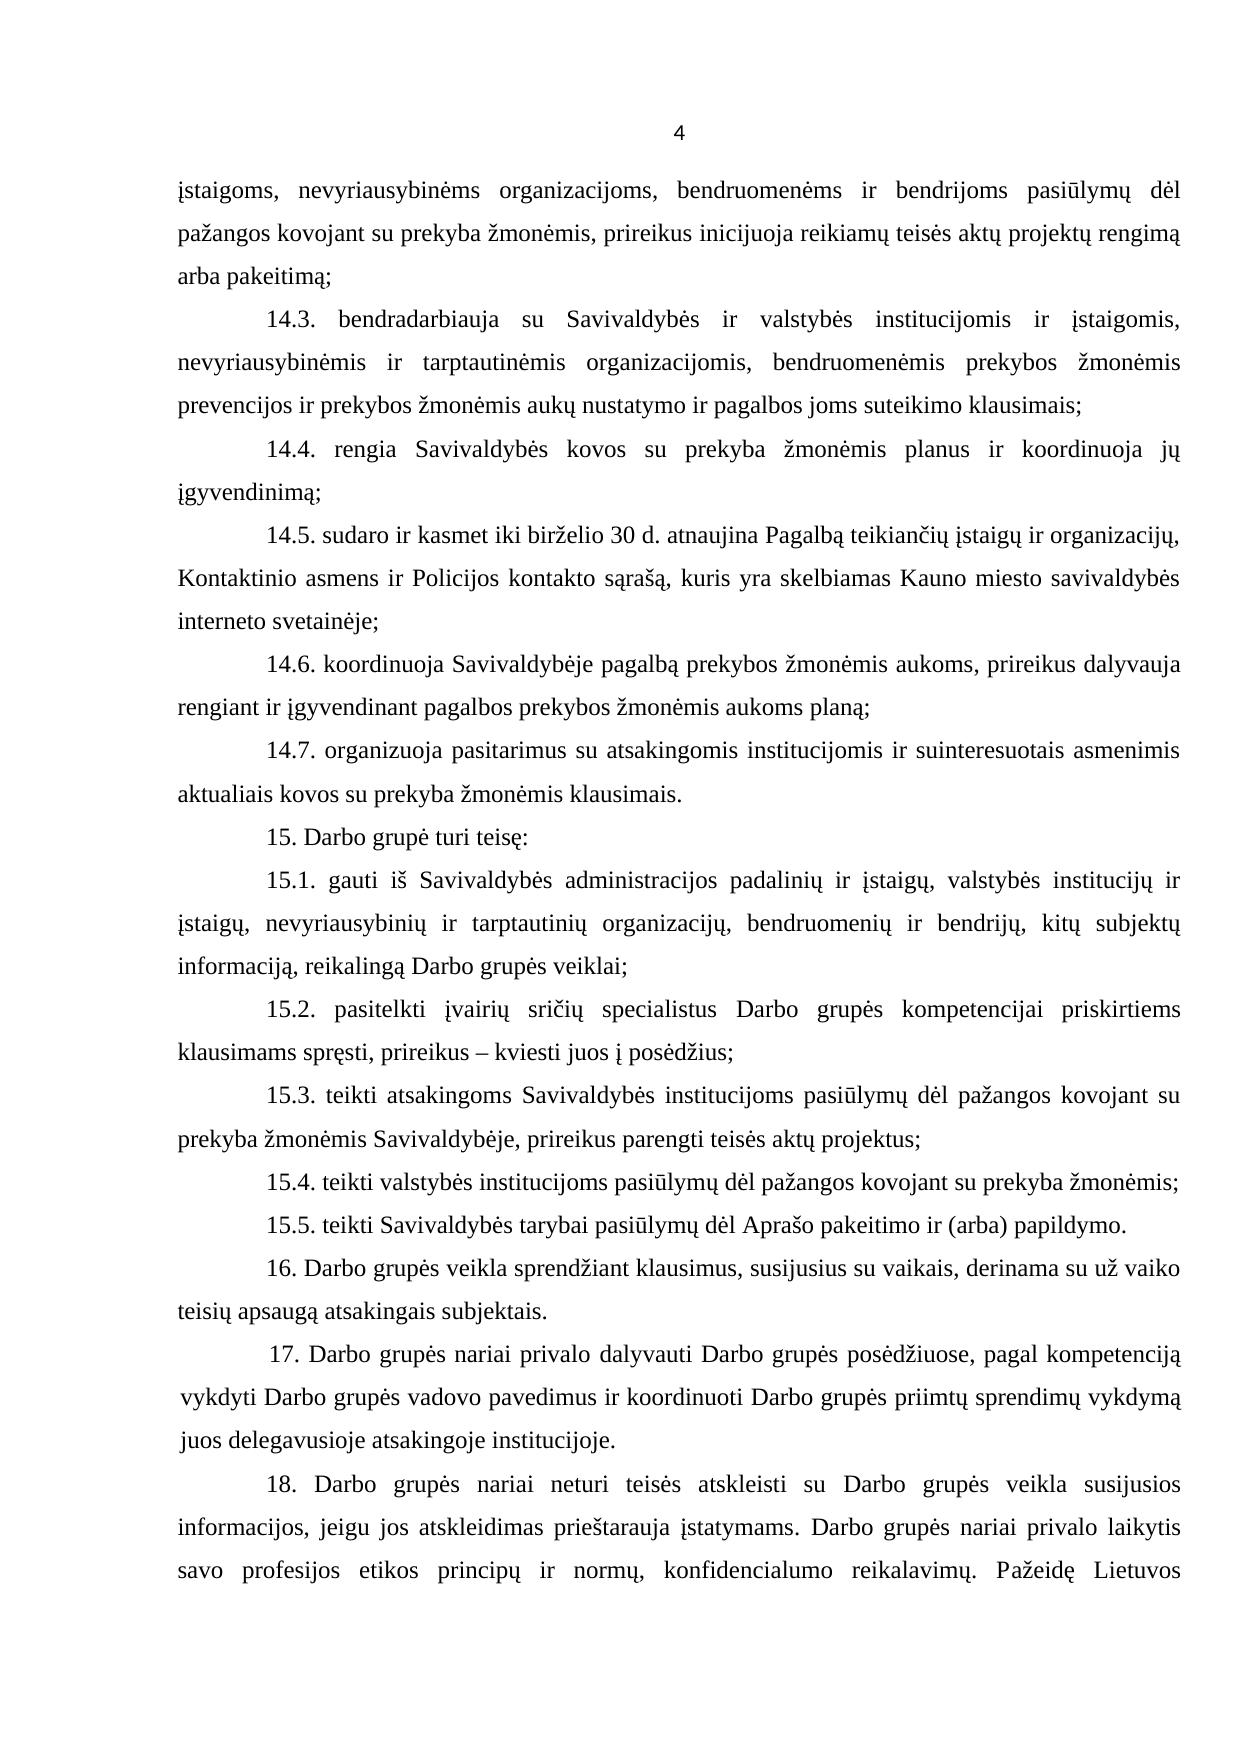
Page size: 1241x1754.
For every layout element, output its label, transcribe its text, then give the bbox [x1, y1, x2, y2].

text 16. Darbo grupės veikla sprendžiant klausimus, susijusius su vaikais, derinama su už vaiko teisių apsaugą atsakingais subjektais. [177, 1253, 1181, 1325]
text 14.5. sudaro ir kasmet iki birželio 30 d. atnaujina Pagalbą teikiančių įstaigų ir organizacijų, Kontaktinio asmens ir Policijos kontakto sąrašą, kuris yra skelbiamas Kauno miesto savivaldybės interneto svetainėje; [177, 520, 1181, 635]
text 15.4. teikti valstybės institucijoms pasiūlymų dėl pažangos kovojant su prekyba žmonėmis; [177, 1167, 1181, 1196]
text 14.7. organizuoja pasitarimus su atsakingomis institucijomis ir suinteresuotais asmenimis aktualiais kovos su prekyba žmonėmis klausimais. [177, 736, 1181, 807]
text 17. Darbo grupės nariai privalo dalyvauti Darbo grupės posėdžiuose, pagal kompetenciją vykdyti Darbo grupės vadovo pavedimus ir koordinuoti Darbo grupės priimtų sprendimų vykdymą juos delegavusioje atsakingoje institucijoje. [180, 1339, 1181, 1454]
text 14.6. koordinuoja Savivaldybėje pagalbą prekybos žmonėmis aukoms, prireikus dalyvauja rengiant ir įgyvendinant pagalbos prekybos žmonėmis aukoms planą; [177, 649, 1181, 721]
text 15. Darbo grupė turi teisę: [177, 822, 1181, 851]
text 15.5. teikti Savivaldybės tarybai pasiūlymų dėl Aprašo pakeitimo ir (arba) papildymo. [177, 1210, 1181, 1239]
text 18. Darbo grupės nariai neturi teisės atskleisti su Darbo grupės veikla susijusios informacijos, jeigu jos atskleidimas prieštarauja įstatymams. Darbo grupės nariai privalo laikytis savo profesijos etikos principų ir normų, konfidencialumo reikalavimų. Pažeidę Lietuvos [177, 1469, 1181, 1584]
text 14.3. bendradarbiauja su Savivaldybės ir valstybės institucijomis ir įstaigomis, nevyriausybinėmis ir tarptautinėmis organizacijomis, bendruomenėmis prekybos žmonėmis prevencijos ir prekybos žmonėmis aukų nustatymo ir pagalbos joms suteikimo klausimais; [177, 304, 1181, 419]
text 15.2. pasitelkti įvairių sričių specialistus Darbo grupės kompetencijai priskirtiems klausimams spręsti, prireikus – kviesti juos į posėdžius; [177, 994, 1181, 1066]
text 15.1. gauti iš Savivaldybės administracijos padalinių ir įstaigų, valstybės institucijų ir įstaigų, nevyriausybinių ir tarptautinių organizacijų, bendruomenių ir bendrijų, kitų subjektų informaciją, reikalingą Darbo grupės veiklai; [177, 865, 1181, 980]
text 15.3. teikti atsakingoms Savivaldybės institucijoms pasiūlymų dėl pažangos kovojant su prekyba žmonėmis Savivaldybėje, prireikus parengti teisės aktų projektus; [177, 1081, 1181, 1152]
text įstaigoms, nevyriausybinėms organizacijoms, bendruomenėms ir bendrijoms pasiūlymų dėl pažangos kovojant su prekyba žmonėmis, prireikus inicijuoja reikiamų teisės aktų projektų rengimą arba pakeitimą; [177, 175, 1181, 290]
text 14.4. rengia Savivaldybės kovos su prekyba žmonėmis planus ir koordinuoja jų įgyvendinimą; [177, 434, 1181, 506]
